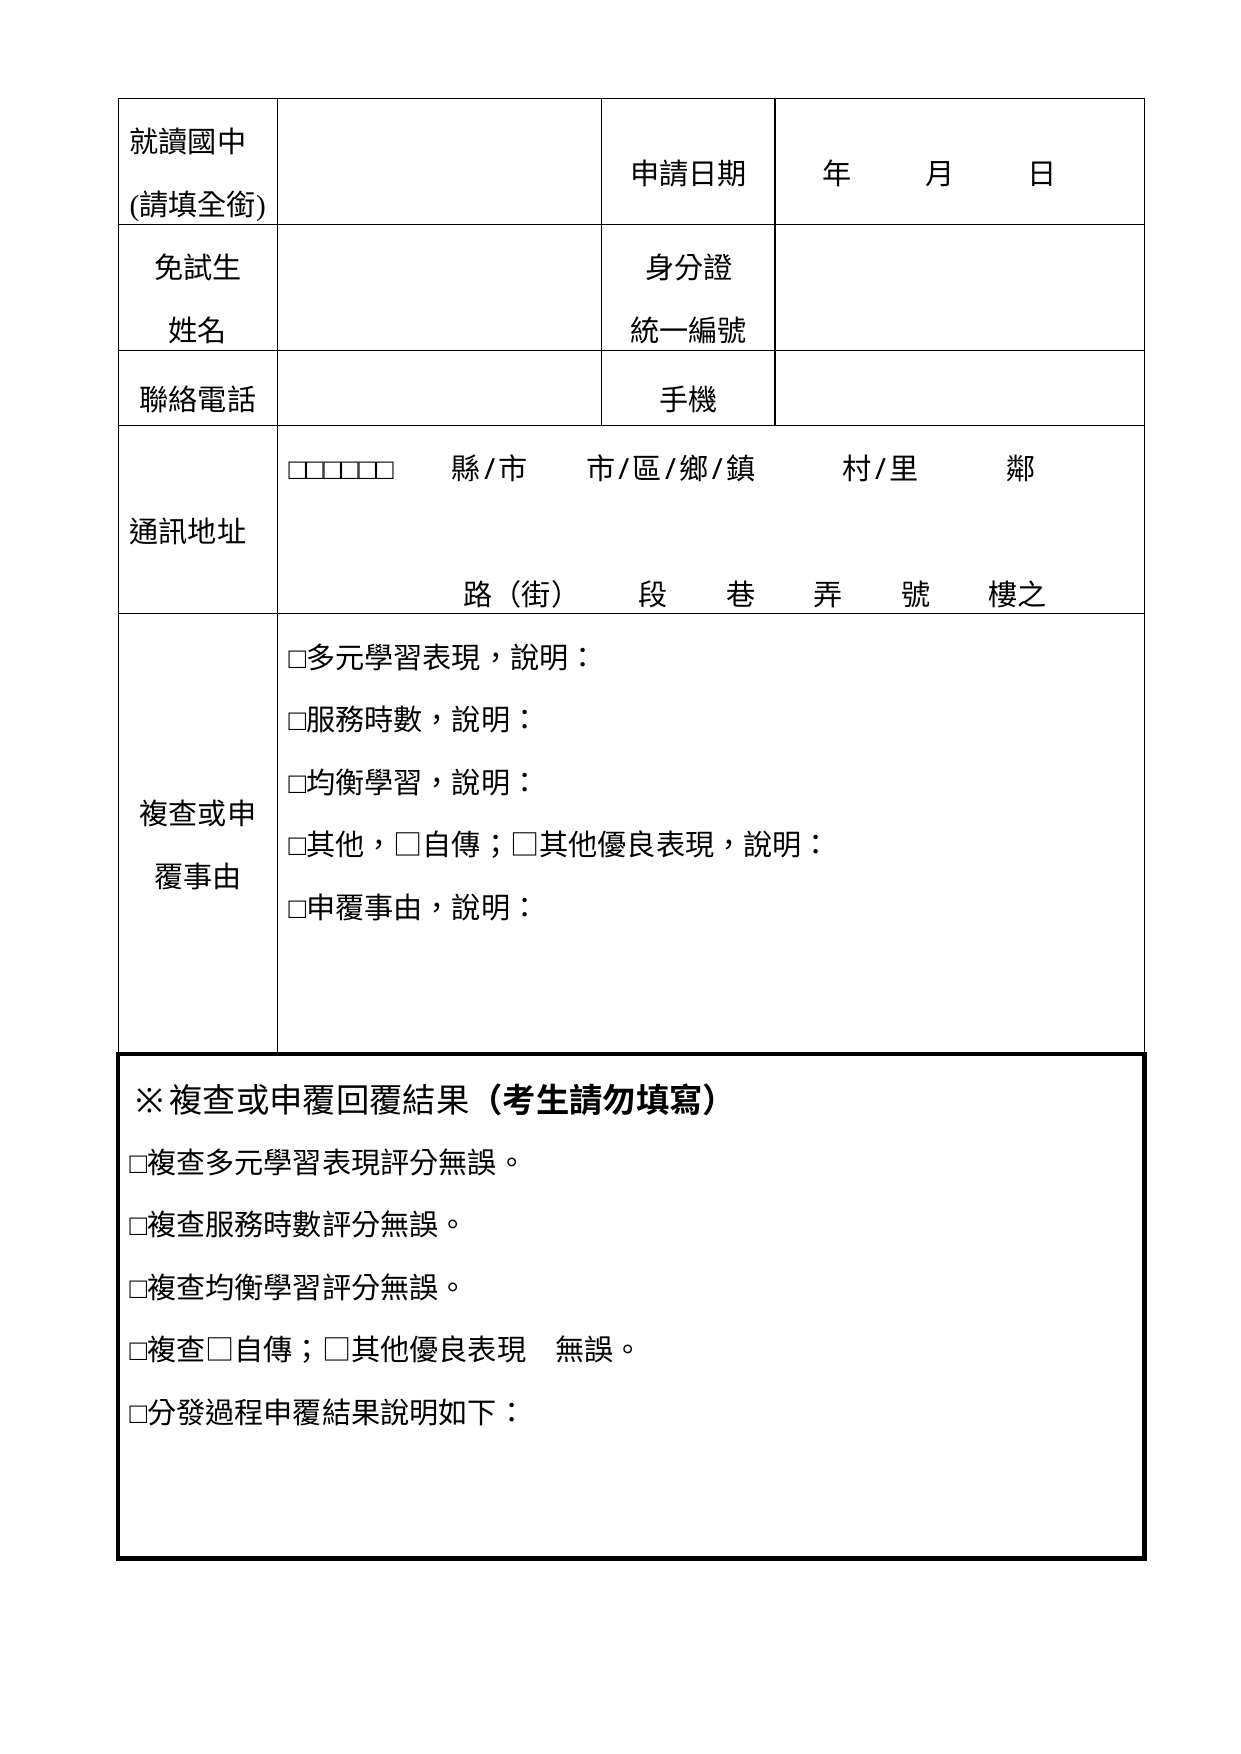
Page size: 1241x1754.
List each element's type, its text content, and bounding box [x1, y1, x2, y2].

table_cell □多元學習表現，說明： □服務時數，說明： □均衡學習，說明： □其他，□自傳；□其他優良表現，說明： □申覆事由，說明： [278, 614, 1144, 1052]
table_cell [278, 225, 601, 349]
table_cell 通訊地址 [119, 426, 277, 613]
table_cell 身分證 統一編號 [602, 225, 774, 349]
table_cell [776, 351, 1144, 424]
table_cell □□□□□□ 縣/市 市/區/鄉/鎮 村/里 鄰 路（街） 段 巷 弄 號 樓之 [278, 426, 1144, 613]
table_cell ※複查或申覆回覆結果（考生請勿填寫） □複查多元學習表現評分無誤。 □複查服務時數評分無誤。 □複查均衡學習評分無誤。 □複查□自傳；□其他優良表現 無誤。 □分發過程申覆結果說明如下： [120, 1056, 1142, 1556]
table_header 申請日期 [602, 99, 774, 223]
table_cell 複查或申覆事由 [119, 614, 277, 1052]
table_cell 手機 [602, 351, 774, 424]
table_cell 聯絡電話 [119, 351, 277, 424]
table_cell [776, 225, 1144, 349]
table_cell [278, 351, 601, 424]
table_header [278, 99, 601, 223]
table_cell 免試生 姓名 [119, 225, 277, 349]
table_header 就讀國中 (請填全銜) [119, 99, 277, 223]
table_header 年 月 日 [776, 99, 1144, 223]
